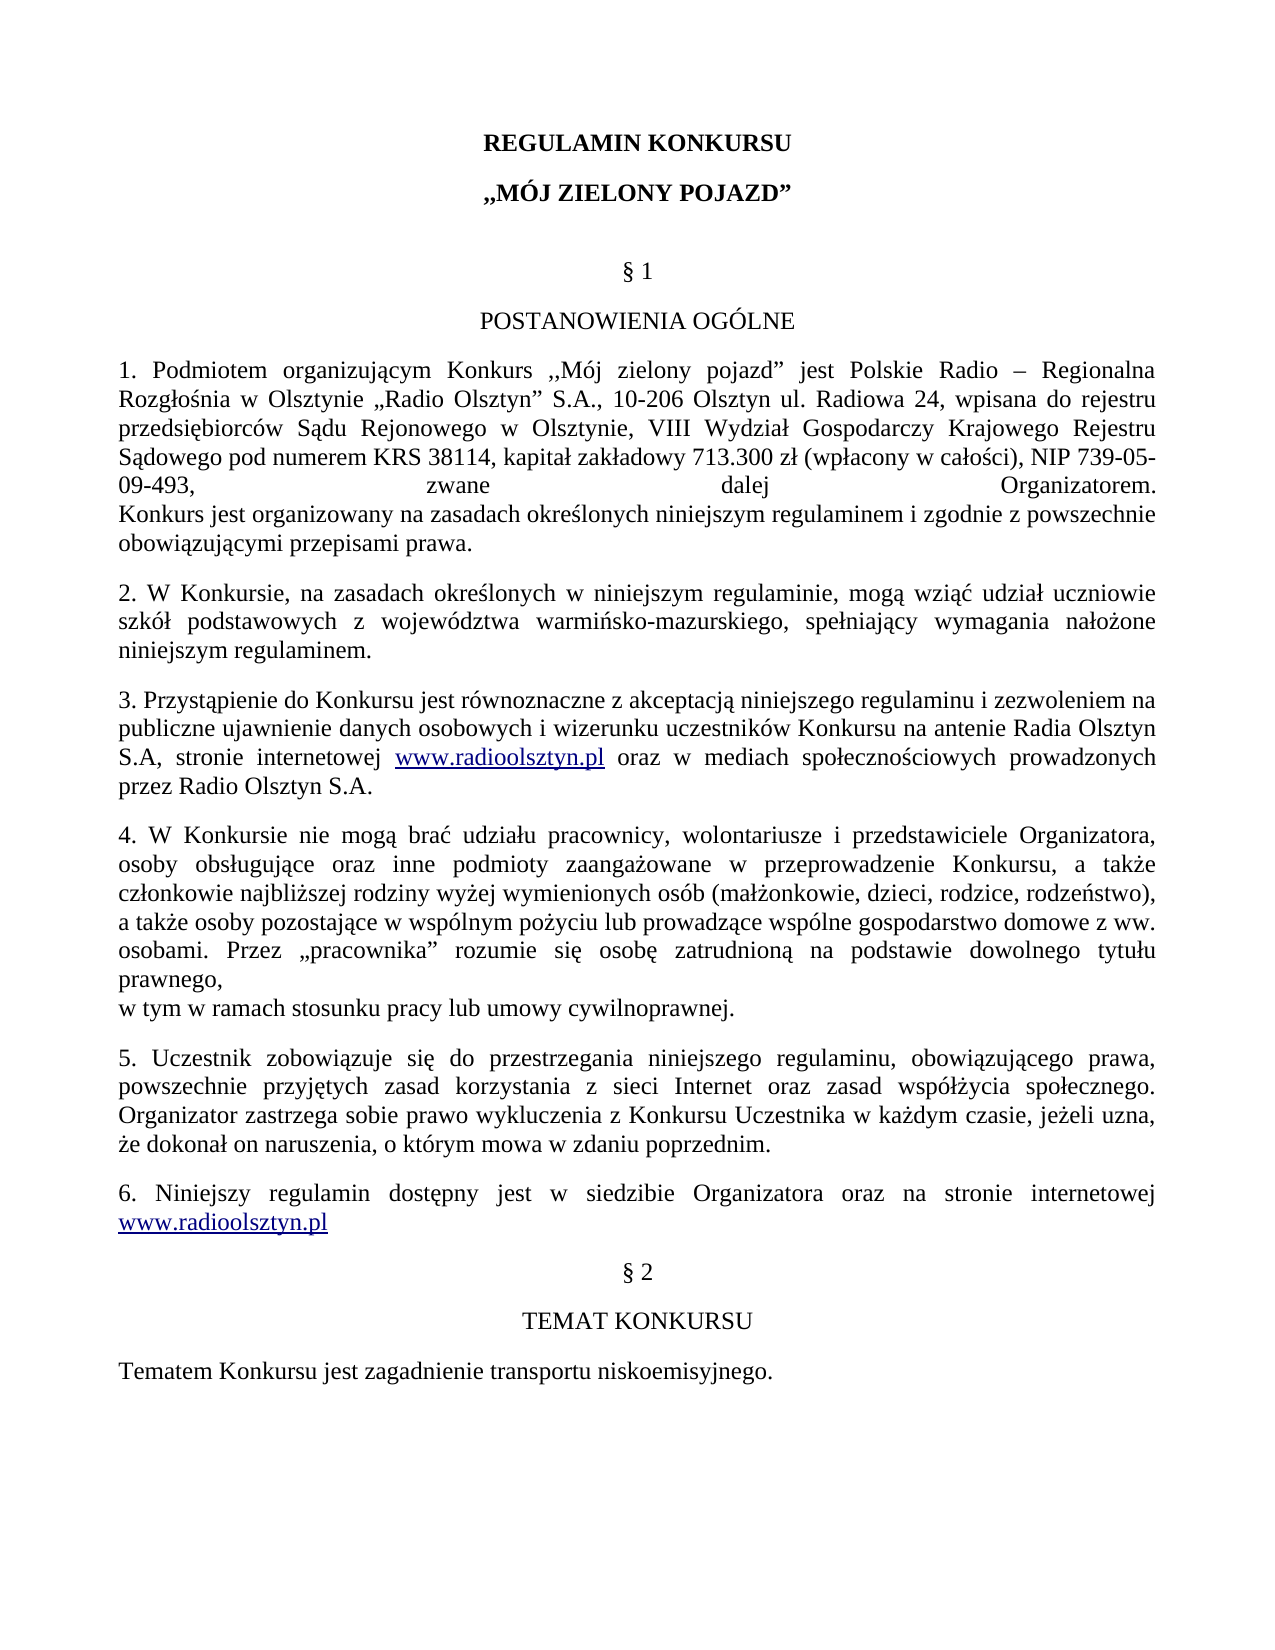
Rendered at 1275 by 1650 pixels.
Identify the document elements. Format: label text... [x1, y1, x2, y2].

text Tematem Konkursu jest zagadnienie transportu niskoemisyjnego. [118, 1356, 1157, 1385]
text § 2 [118, 1257, 1157, 1286]
text 5. Uczestnik zobowiązuje się do przestrzegania niniejszego regulaminu, obowiązującego prawa, powszechnie przyjętych zasad korzystania z sieci Internet oraz zasad współżycia społecznego. Organizator zastrzega sobie prawo wykluczenia z Konkursu Uczestnika w każdym czasie, jeżeli uzna, że dokonał on naruszenia, o którym mowa w zdaniu poprzednim. [118, 1043, 1157, 1158]
text 3. Przystąpienie do Konkursu jest równoznaczne z akceptacją niniejszego regulaminu i zezwoleniem na publiczne ujawnienie danych osobowych i wizerunku uczestników Konkursu na antenie Radia Olsztyn S.A, stronie internetowej www.radioolsztyn.pl oraz w mediach społecznościowych prowadzonych przez Radio Olsztyn S.A. [118, 685, 1157, 800]
text 2. W Konkursie, na zasadach określonych w niniejszym regulaminie, mogą wziąć udział uczniowie szkół podstawowych z województwa warmińsko-mazurskiego, spełniający wymagania nałożone niniejszym regulaminem. [118, 578, 1157, 664]
text 6. Niniejszy regulamin dostępny jest w siedzibie Organizatora oraz na stronie internetowej www.radioolsztyn.pl [118, 1178, 1157, 1236]
text ,,MÓJ ZIELONY POJAZD” [118, 178, 1157, 207]
text § 1 [118, 228, 1157, 285]
text REGULAMIN KONKURSU [118, 128, 1157, 157]
text 1. Podmiotem organizującym Konkurs ,,Mój zielony pojazd” jest Polskie Radio – Regionalna Rozgłośnia w Olsztynie „Radio Olsztyn” S.A., 10-206 Olsztyn ul. Radiowa 24, wpisana do rejestru przedsiębiorców Sądu Rejonowego w Olsztynie, VIII Wydział Gospodarczy Krajowego Rejestru Sądowego pod numerem KRS 38114, kapitał zakładowy 713.300 zł (wpłacony w całości), NIP 739-05-09-493, zwane dalej Organizatorem. Konkurs jest organizowany na zasadach określonych niniejszym regulaminem i zgodnie z powszechnie obowiązującymi przepisami prawa. [118, 356, 1157, 557]
text TEMAT KONKURSU [118, 1306, 1157, 1335]
text POSTANOWIENIA OGÓLNE [118, 306, 1157, 335]
text 4. W Konkursie nie mogą brać udziału pracownicy, wolontariusze i przedstawiciele Organizatora, osoby obsługujące oraz inne podmioty zaangażowane w przeprowadzenie Konkursu, a także członkowie najbliższej rodziny wyżej wymienionych osób (małżonkowie, dzieci, rodzice, rodzeństwo), a także osoby pozostające w wspólnym pożyciu lub prowadzące wspólne gospodarstwo domowe z ww. osobami. Przez „pracownika” rozumie się osobę zatrudnioną na podstawie dowolnego tytułu prawnego, w tym w ramach stosunku pracy lub umowy cywilnoprawnej. [118, 821, 1157, 1022]
